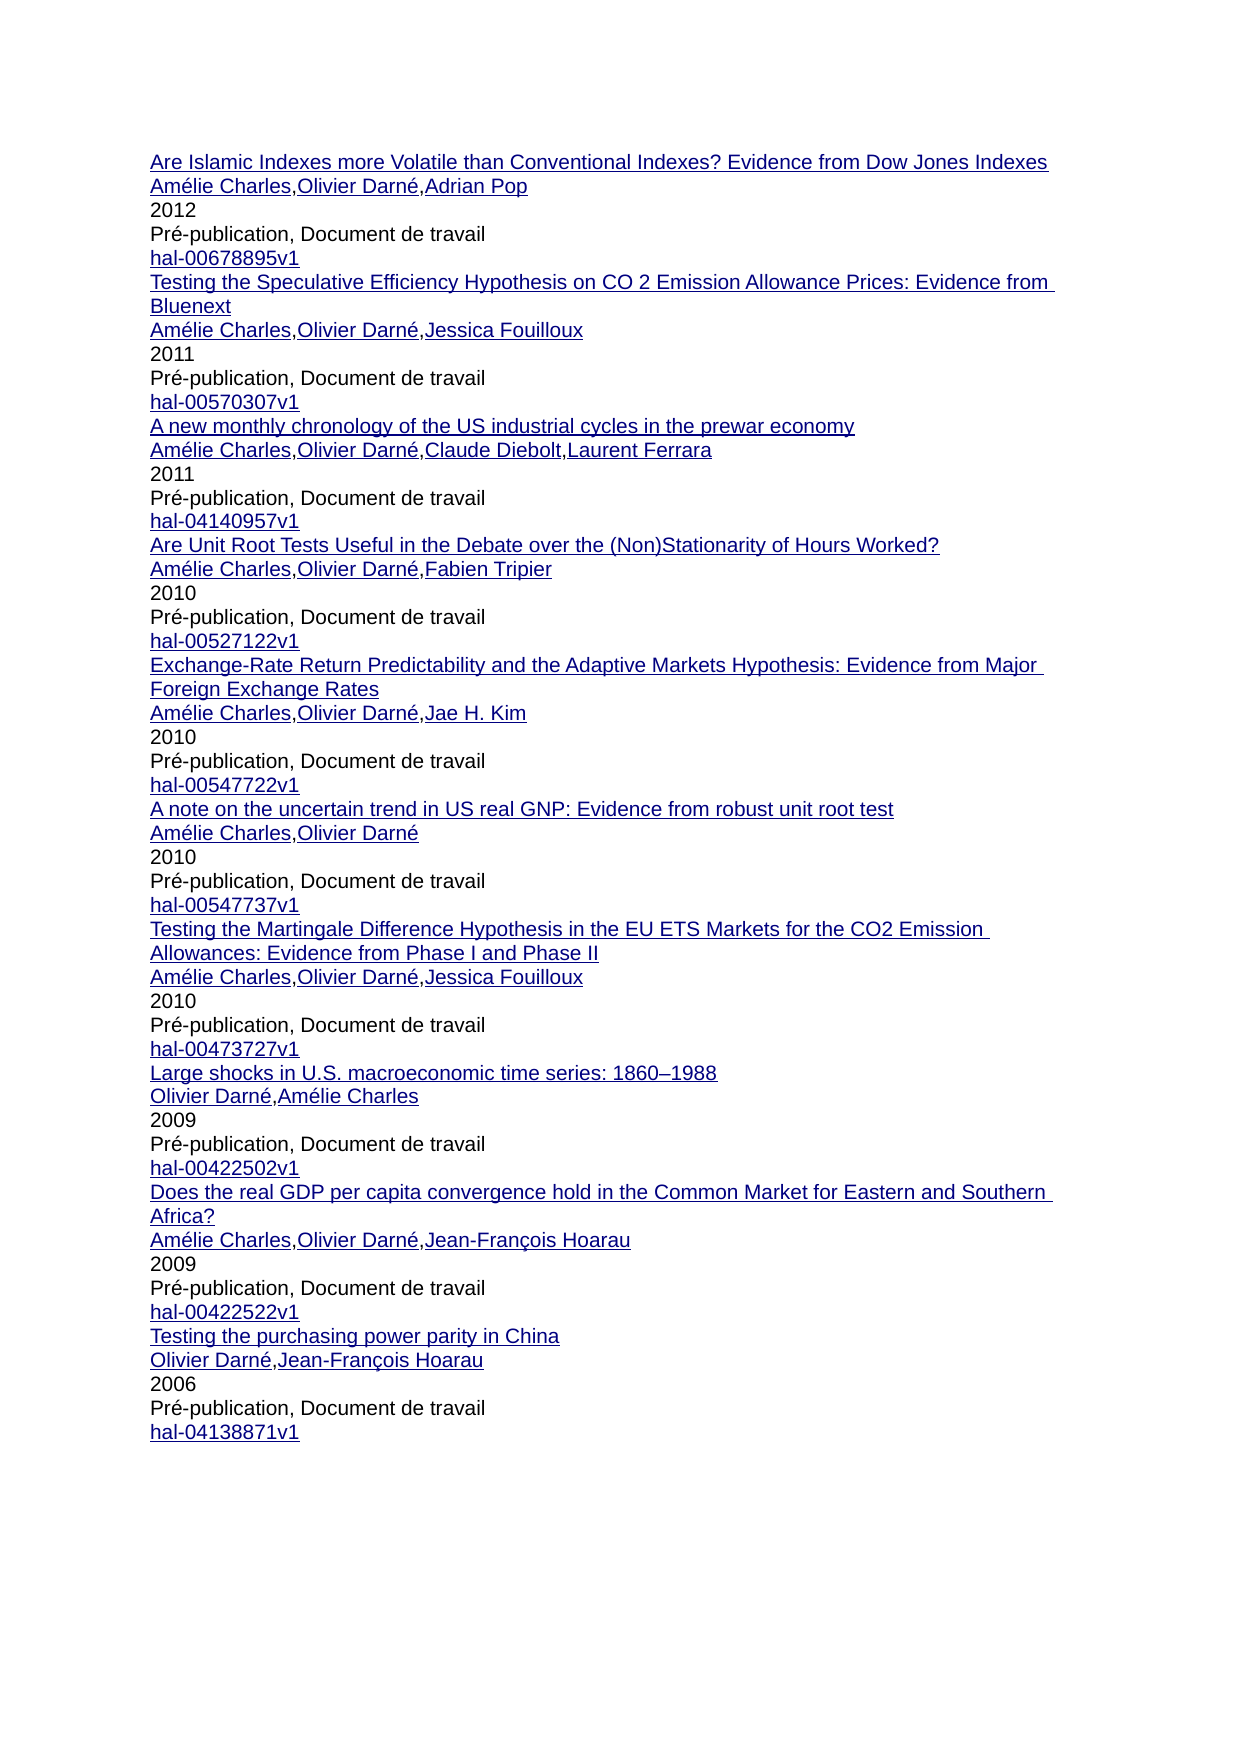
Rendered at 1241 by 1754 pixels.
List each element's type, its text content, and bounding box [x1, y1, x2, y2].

table_cell Are Unit Root Tests Useful in the Debate over the (Non)Stationarity of Hours Worked? Amélie Charles,Olivier Darné,Fabien Tripier 2010 Pré-publication, Document de travail hal-00527122v1 [150, 533, 1090, 653]
table_cell Exchange-Rate Return Predictability and the Adaptive Markets Hypothesis: Evidence from Major Foreign Exchange Rates Amélie Charles,Olivier Darné,Jae H. Kim 2010 Pré-publication, Document de travail hal-00547722v1 [150, 653, 1090, 797]
table_cell A note on the uncertain trend in US real GNP: Evidence from robust unit root test Amélie Charles,Olivier Darné 2010 Pré-publication, Document de travail hal-00547737v1 [150, 797, 1090, 917]
table_cell Are Islamic Indexes more Volatile than Conventional Indexes? Evidence from Dow Jones Indexes Amélie Charles,Olivier Darné,Adrian Pop 2012 Pré-publication, Document de travail hal-00678895v1 [150, 150, 1090, 270]
table_cell Testing the Martingale Difference Hypothesis in the EU ETS Markets for the CO2 Emission Allowances: Evidence from Phase I and Phase II Amélie Charles,Olivier Darné,Jessica Fouilloux 2010 Pré-publication, Document de travail hal-00473727v1 [150, 917, 1090, 1060]
table_cell A new monthly chronology of the US industrial cycles in the prewar economy Amélie Charles,Olivier Darné,Claude Diebolt,Laurent Ferrara 2011 Pré-publication, Document de travail hal-04140957v1 [150, 414, 1090, 533]
table_cell Testing the purchasing power parity in China Olivier Darné,Jean-François Hoarau 2006 Pré-publication, Document de travail hal-04138871v1 [150, 1324, 1090, 1444]
table_cell Large shocks in U.S. macroeconomic time series: 1860–1988 Olivier Darné,Amélie Charles 2009 Pré-publication, Document de travail hal-00422502v1 [150, 1060, 1090, 1180]
table_cell Does the real GDP per capita convergence hold in the Common Market for Eastern and Southern Africa? Amélie Charles,Olivier Darné,Jean-François Hoarau 2009 Pré-publication, Document de travail hal-00422522v1 [150, 1180, 1090, 1324]
table_cell Testing the Speculative Efficiency Hypothesis on CO 2 Emission Allowance Prices: Evidence from Bluenext Amélie Charles,Olivier Darné,Jessica Fouilloux 2011 Pré-publication, Document de travail hal-00570307v1 [150, 270, 1090, 413]
